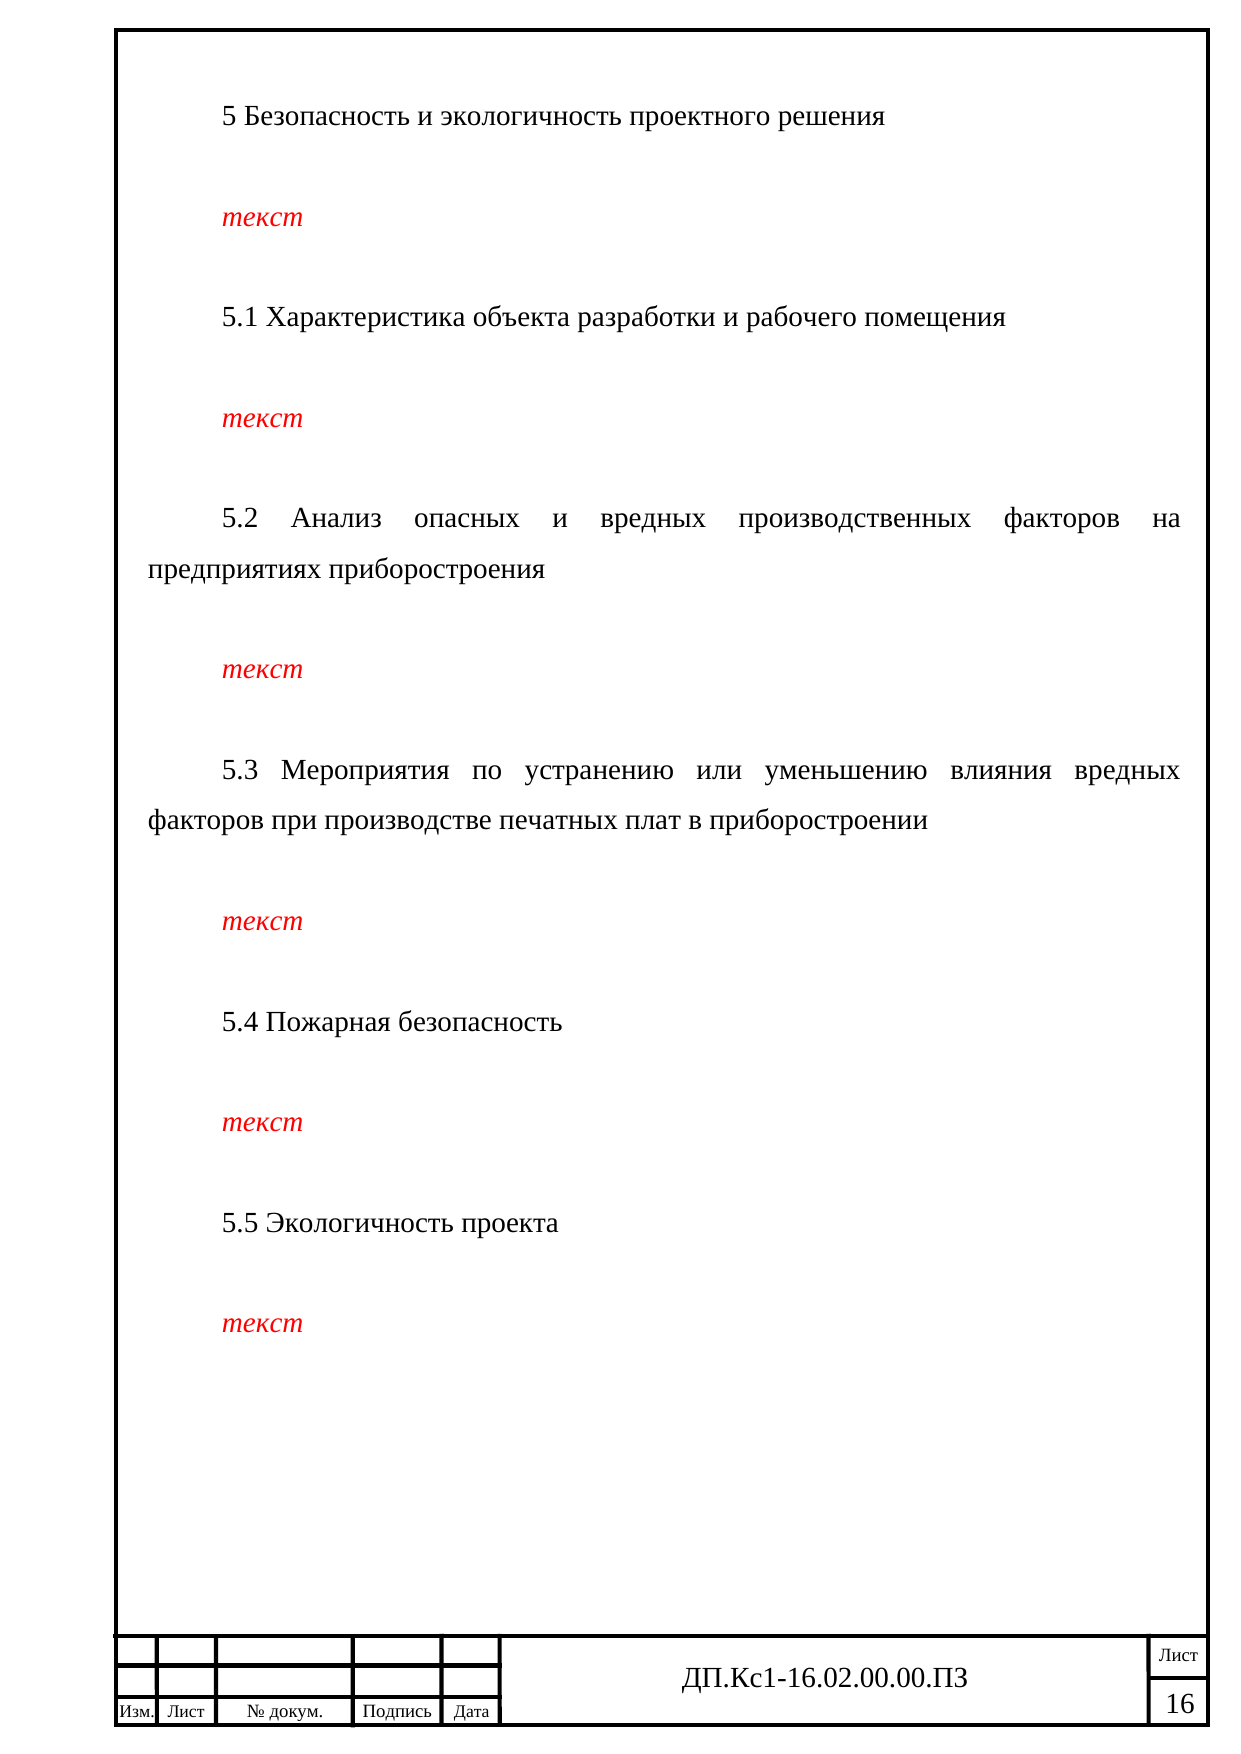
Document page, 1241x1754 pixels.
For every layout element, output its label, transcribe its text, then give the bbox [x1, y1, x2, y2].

text текст [148, 903, 1181, 937]
text 5.5 Экологичность проекта [148, 1205, 1181, 1238]
text 5.2 Анализ опасных и вредных производственных факторов на предприятиях приборостроения [148, 501, 1181, 584]
text текст [148, 199, 1181, 232]
text 5.4 Пожарная безопасность [148, 1004, 1181, 1037]
text текст [148, 400, 1181, 433]
text текст [148, 1104, 1181, 1138]
text текст [148, 1306, 1181, 1339]
text 5.1 Характеристика объекта разработки и рабочего помещения [148, 299, 1181, 333]
text 5.3 Мероприятия по устранению или уменьшению влияния вредных факторов при производстве печатных плат в приборостроении [148, 752, 1181, 836]
text текст [148, 651, 1181, 685]
text 5 Безопасность и экологичность проектного решения [148, 98, 1181, 132]
